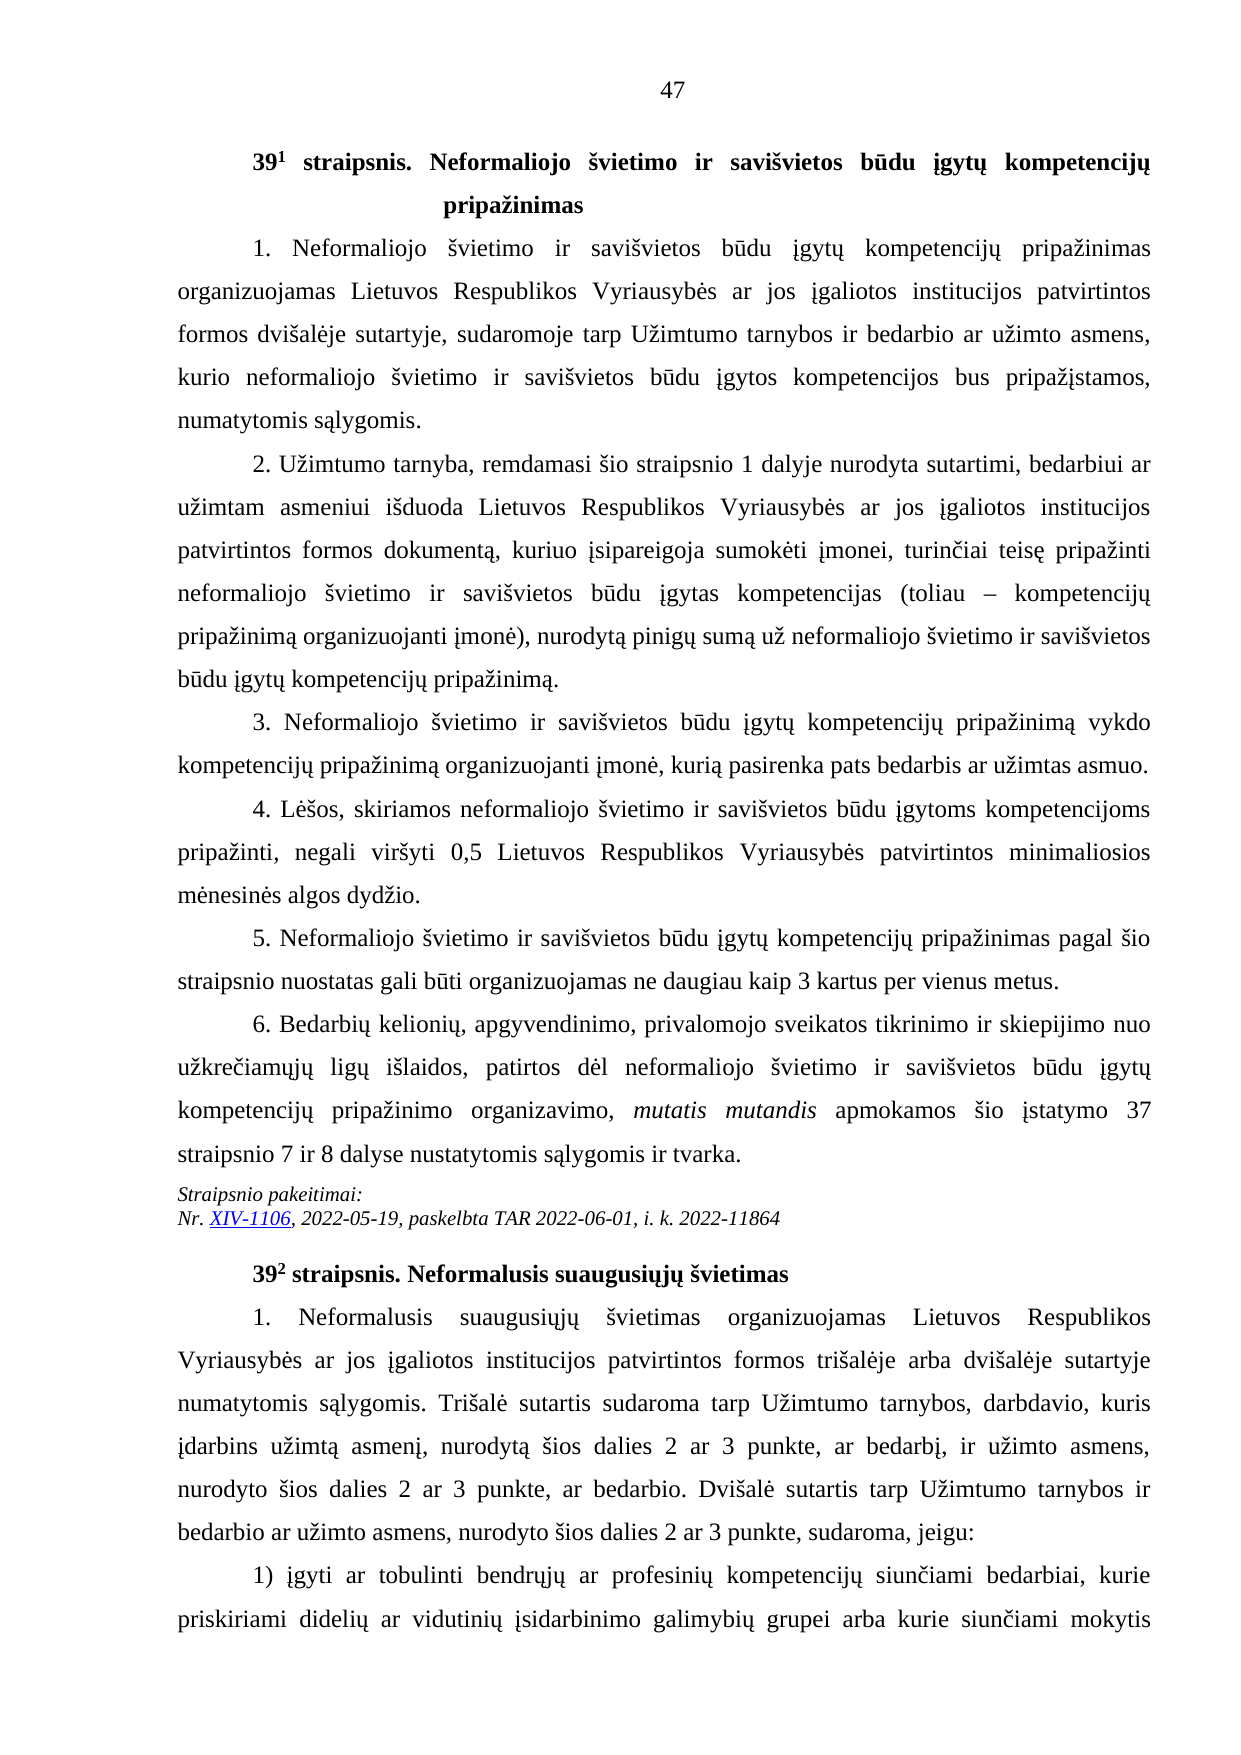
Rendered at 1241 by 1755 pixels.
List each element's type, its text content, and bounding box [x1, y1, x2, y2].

text 3. Neformaliojo švietimo ir savišvietos būdu įgytų kompetencijų pripažinimą vykdo kompetencijų pripažinimą organizuojanti įmonė, kurią pasirenka pats bedarbis ar užimtas asmuo. [177, 707, 1152, 779]
text 4. Lėšos, skiriamos neformaliojo švietimo ir savišvietos būdu įgytoms kompetencijoms pripažinti, negali viršyti 0,5 Lietuvos Respublikos Vyriausybės patvirtintos minimaliosios mėnesinės algos dydžio. [177, 794, 1152, 909]
text 392 straipsnis. Neformalusis suaugusiųjų švietimas [177, 1259, 1152, 1287]
text 5. Neformaliojo švietimo ir savišvietos būdu įgytų kompetencijų pripažinimas pagal šio straipsnio nuostatas gali būti organizuojamas ne daugiau kaip 3 kartus per vienus metus. [177, 923, 1152, 995]
text 391 straipsnis. Neformaliojo švietimo ir savišvietos būdu įgytų kompetencijų pripažinimas [252, 147, 1152, 219]
text 1. Neformalusis suaugusiųjų švietimas organizuojamas Lietuvos Respublikos Vyriausybės ar jos įgaliotos institucijos patvirtintos formos trišalėje arba dvišalėje sutartyje numatytomis sąlygomis. Trišalė sutartis sudaroma tarp Užimtumo tarnybos, darbdavio, kuris įdarbins užimtą asmenį, nurodytą šios dalies 2 ar 3 punkte, ar bedarbį, ir užimto asmens, nurodyto šios dalies 2 ar 3 punkte, ar bedarbio. Dvišalė sutartis tarp Užimtumo tarnybos ir bedarbio ar užimto asmens, nurodyto šios dalies 2 ar 3 punkte, sudaroma, jeigu: [177, 1302, 1152, 1546]
text 1. Neformaliojo švietimo ir savišvietos būdu įgytų kompetencijų pripažinimas organizuojamas Lietuvos Respublikos Vyriausybės ar jos įgaliotos institucijos patvirtintos formos dvišalėje sutartyje, sudaromoje tarp Užimtumo tarnybos ir bedarbio ar užimto asmens, kurio neformaliojo švietimo ir savišvietos būdu įgytos kompetencijos bus pripažįstamos, numatytomis sąlygomis. [177, 233, 1152, 434]
text 1) įgyti ar tobulinti bendrųjų ar profesinių kompetencijų siunčiami bedarbiai, kurie priskiriami didelių ar vidutinių įsidarbinimo galimybių grupei arba kurie siunčiami mokytis [177, 1561, 1152, 1632]
text 6. Bedarbių kelionių, apgyvendinimo, privalomojo sveikatos tikrinimo ir skiepijimo nuo užkrečiamųjų ligų išlaidos, patirtos dėl neformaliojo švietimo ir savišvietos būdu įgytų kompetencijų pripažinimo organizavimo, mutatis mutandis apmokamos šio įstatymo 37 straipsnio 7 ir 8 dalyse nustatytomis sąlygomis ir tvarka. [177, 1009, 1152, 1167]
text Straipsnio pakeitimai: [177, 1182, 1152, 1206]
text Nr. XIV-1106, 2022-05-19, paskelbta TAR 2022-06-01, i. k. 2022-11864 [177, 1206, 1152, 1230]
text 2. Užimtumo tarnyba, remdamasi šio straipsnio 1 dalyje nurodyta sutartimi, bedarbiui ar užimtam asmeniui išduoda Lietuvos Respublikos Vyriausybės ar jos įgaliotos institucijos patvirtintos formos dokumentą, kuriuo įsipareigoja sumokėti įmonei, turinčiai teisę pripažinti neformaliojo švietimo ir savišvietos būdu įgytas kompetencijas (toliau – kompetencijų pripažinimą organizuojanti įmonė), nurodytą pinigų sumą už neformaliojo švietimo ir savišvietos būdu įgytų kompetencijų pripažinimą. [177, 449, 1152, 693]
